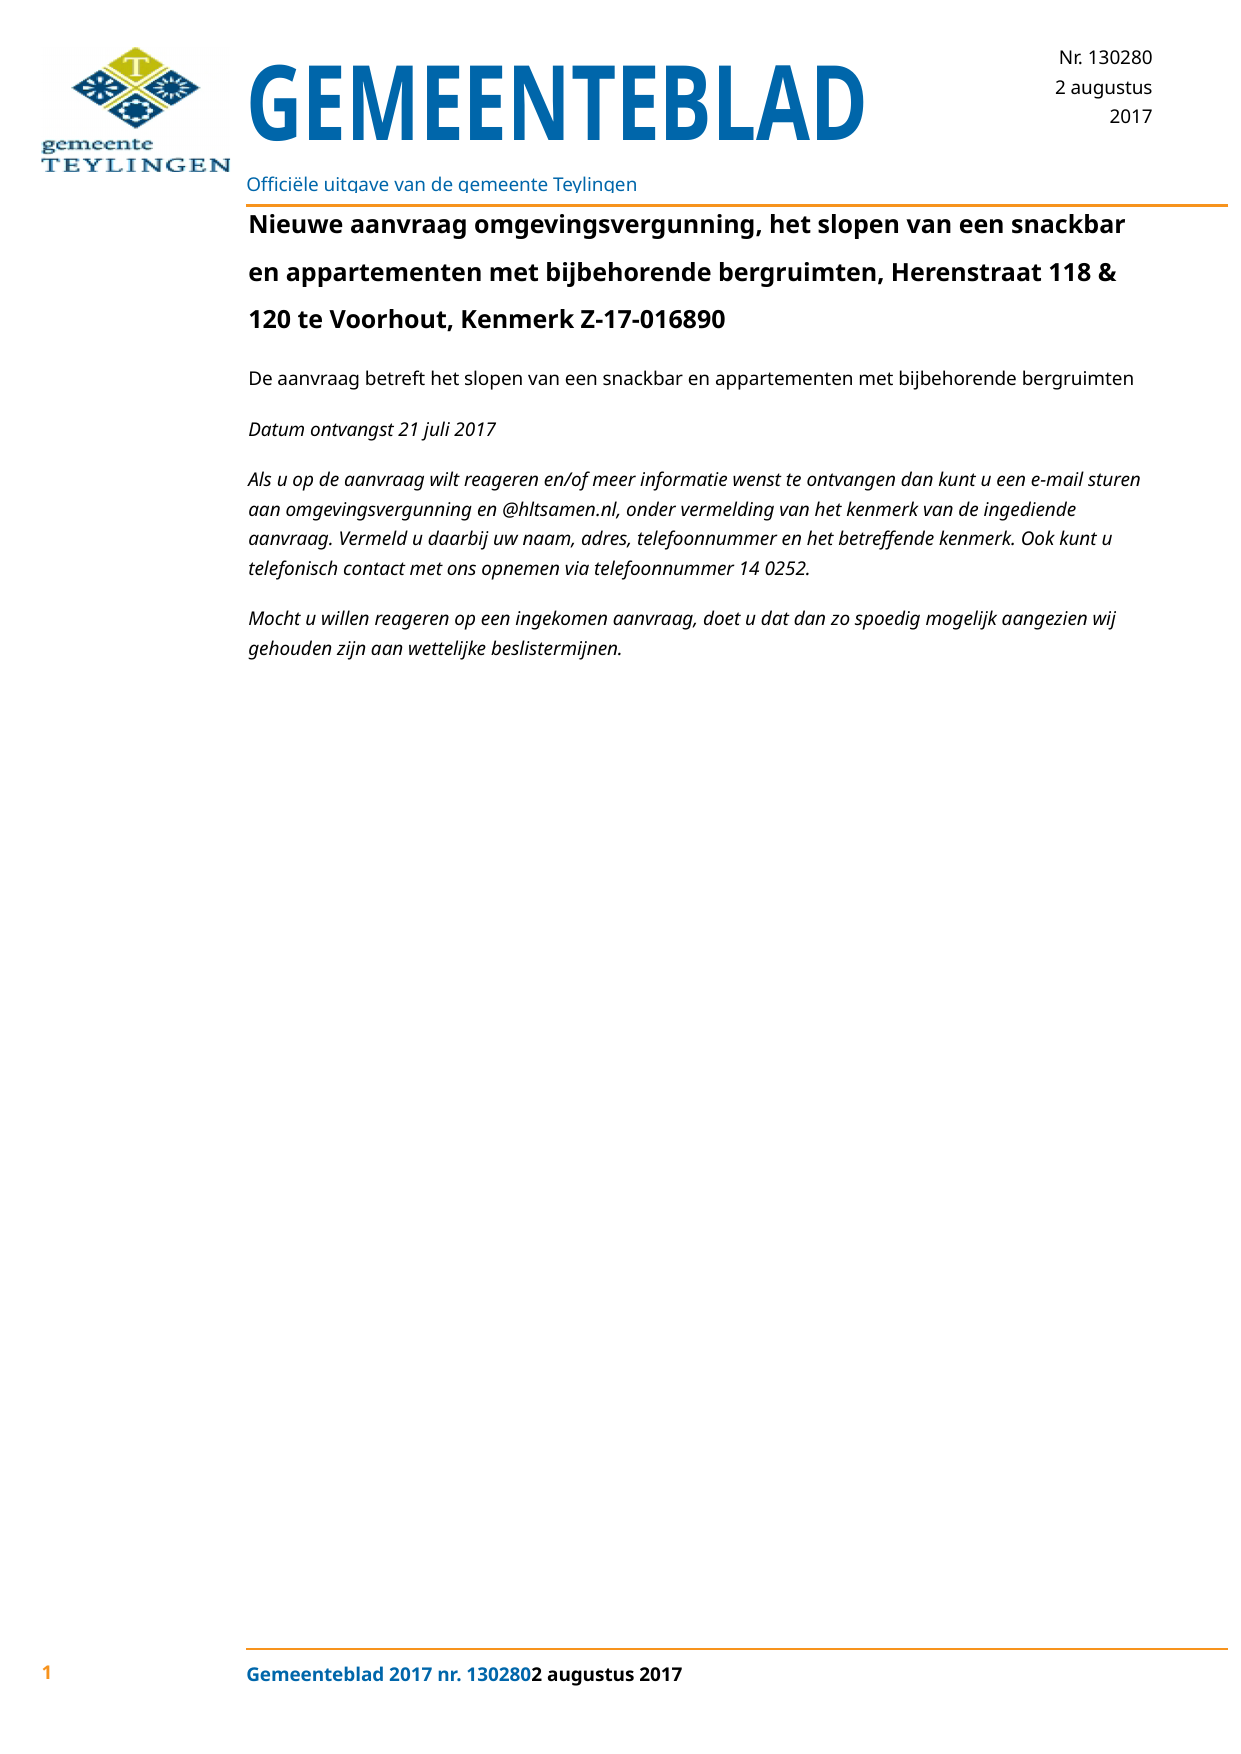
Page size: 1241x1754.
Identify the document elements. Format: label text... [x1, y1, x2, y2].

text Datum ontvangst 21 juli 2017 [248, 416, 1152, 442]
text Als u op de aanvraag wilt reageren en/of meer informatie wenst te ontvangen dan kunt u een e-mail sturen aan omgevingsvergunning en @hltsamen.nl, onder vermelding van het kenmerk van de ingediende aanvraag. Vermeld u daarbij uw naam, adres, telefoonnummer en het betreffende kenmerk. Ook kunt u telefonisch contact met ons opnemen via telefoonnummer 14 0252. [248, 466, 1152, 581]
picture [41, 47, 231, 172]
text De aanvraag betreft het slopen van een snackbar en appartementen met bijbehorende bergruimten [248, 366, 1152, 391]
text Mocht u willen reageren op een ingekomen aanvraag, doet u dat dan zo spoedig mogelijk aangezien wij gehouden zijn aan wettelijke beslistermijnen. [248, 606, 1152, 661]
text Nieuwe aanvraag omgevingsvergunning, het slopen van een snackbar en appartementen met bijbehorende bergruimten, Herenstraat 118 & 120 te Voorhout, Kenmerk Z-17-016890 [248, 207, 1152, 336]
